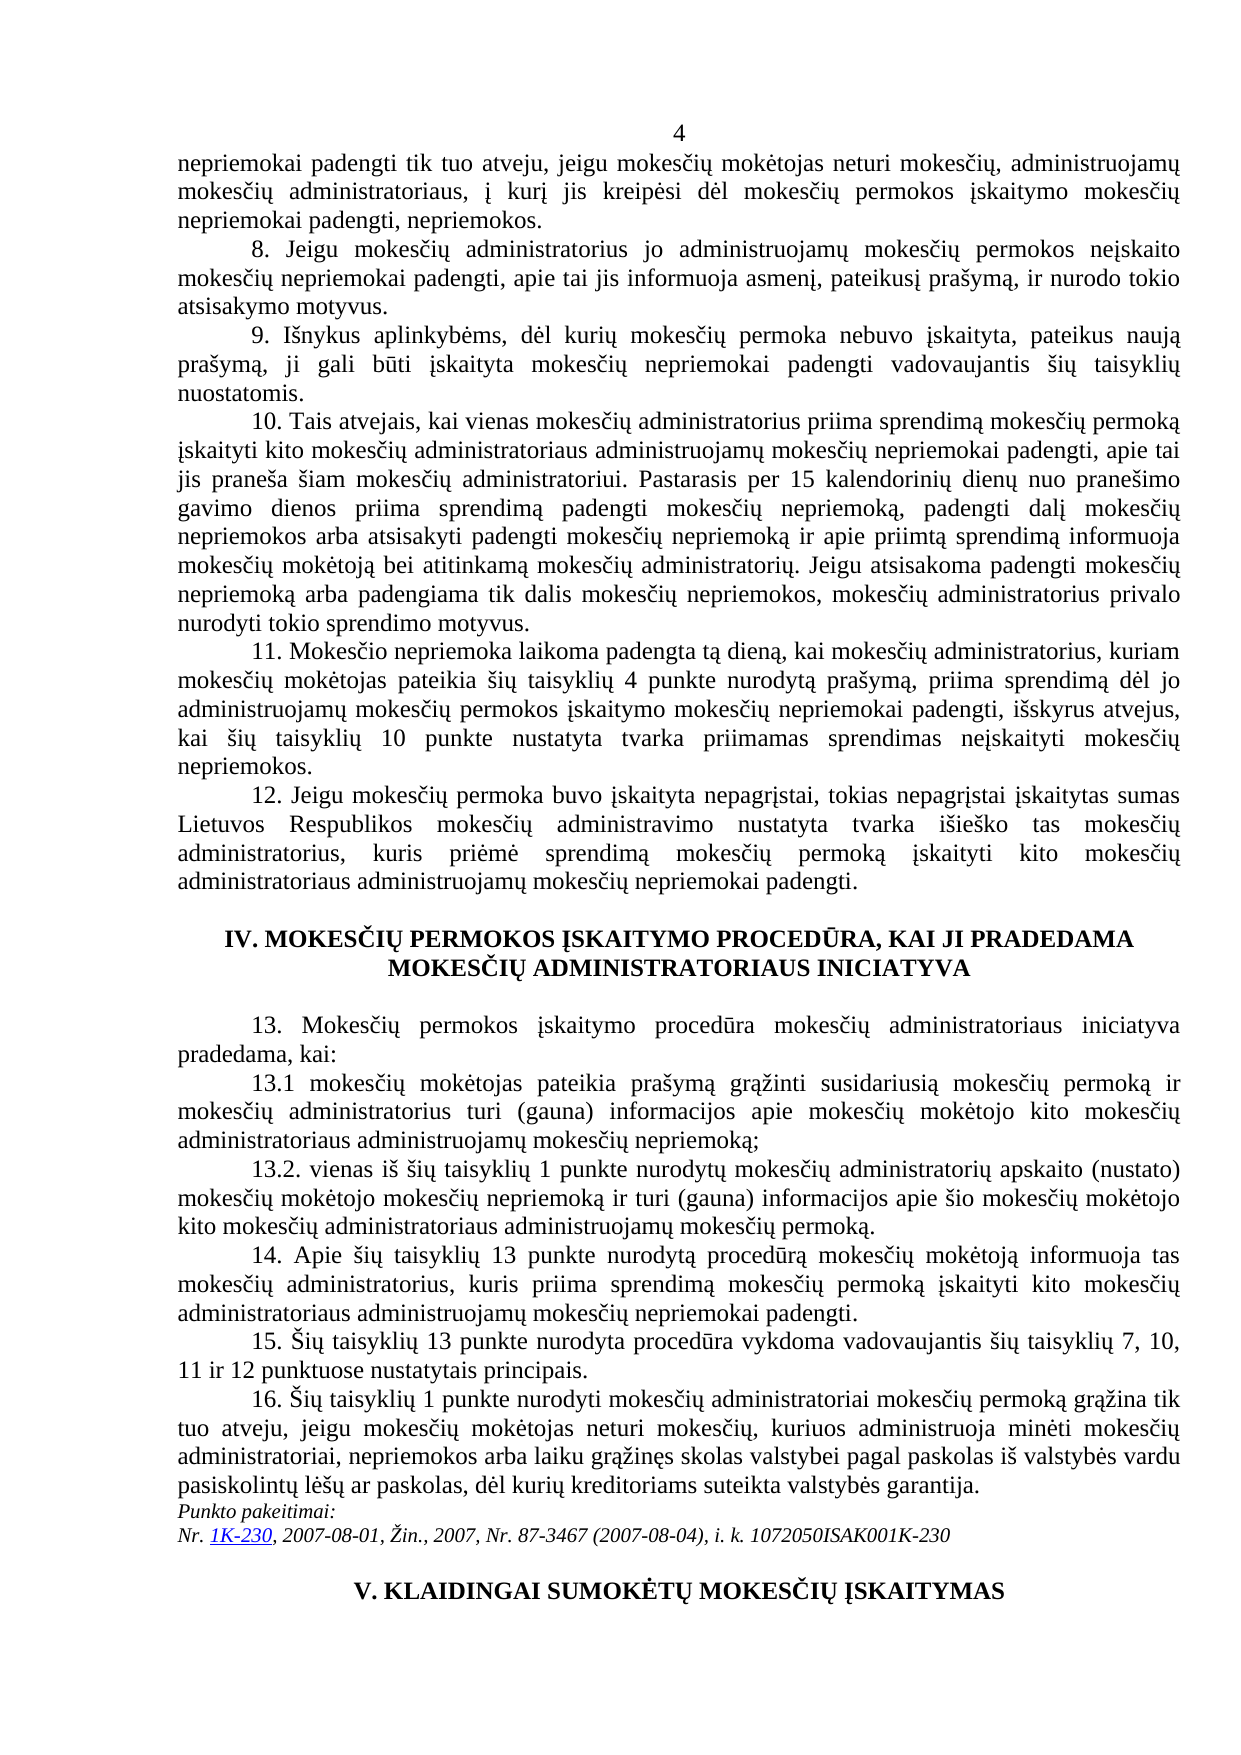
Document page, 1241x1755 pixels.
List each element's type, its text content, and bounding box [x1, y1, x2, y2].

text 13.1 mokesčių mokėtojas pateikia prašymą grąžinti susidariusią mokesčių permoką ir mokesčių administratorius turi (gauna) informacijos apie mokesčių mokėtojo kito mokesčių administratoriaus administruojamų mokesčių nepriemoką; [177, 1068, 1181, 1154]
text IV. MOKESČIŲ PERMOKOS ĮSKAITYMO PROCEDŪRA, KAI JI PRADEDAMA MOKESČIŲ ADMINISTRATORIAUS INICIATYVA [177, 924, 1181, 981]
text V. KLAIDINGAI SUMOKĖTŲ MOKESČIŲ ĮSKAITYMAS [177, 1576, 1181, 1604]
text Punkto pakeitimai: [177, 1499, 1181, 1523]
text 15. Šių taisyklių 13 punkte nurodyta procedūra vykdoma vadovaujantis šių taisyklių 7, 10, 11 ir 12 punktuose nustatytais principais. [177, 1326, 1181, 1384]
text 12. Jeigu mokesčių permoka buvo įskaityta nepagrįstai, tokias nepagrįstai įskaitytas sumas Lietuvos Respublikos mokesčių administravimo nustatyta tvarka išieško tas mokesčių administratorius, kuris priėmė sprendimą mokesčių permoką įskaityti kito mokesčių administratoriaus administruojamų mokesčių nepriemokai padengti. [177, 780, 1181, 895]
text 8. Jeigu mokesčių administratorius jo administruojamų mokesčių permokos neįskaito mokesčių nepriemokai padengti, apie tai jis informuoja asmenį, pateikusį prašymą, ir nurodo tokio atsisakymo motyvus. [177, 234, 1181, 320]
text nepriemokai padengti tik tuo atveju, jeigu mokesčių mokėtojas neturi mokesčių, administruojamų mokesčių administratoriaus, į kurį jis kreipėsi dėl mokesčių permokos įskaitymo mokesčių nepriemokai padengti, nepriemokos. [177, 148, 1181, 234]
text 9. Išnykus aplinkybėms, dėl kurių mokesčių permoka nebuvo įskaityta, pateikus naują prašymą, ji gali būti įskaityta mokesčių nepriemokai padengti vadovaujantis šių taisyklių nuostatomis. [177, 320, 1181, 406]
text Nr. 1K-230, 2007-08-01, Žin., 2007, Nr. 87-3467 (2007-08-04), i. k. 1072050ISAK001K-230 [177, 1523, 1181, 1547]
text 14. Apie šių taisyklių 13 punkte nurodytą procedūrą mokesčių mokėtoją informuoja tas mokesčių administratorius, kuris priima sprendimą mokesčių permoką įskaityti kito mokesčių administratoriaus administruojamų mokesčių nepriemokai padengti. [177, 1240, 1181, 1326]
text 11. Mokesčio nepriemoka laikoma padengta tą dieną, kai mokesčių administratorius, kuriam mokesčių mokėtojas pateikia šių taisyklių 4 punkte nurodytą prašymą, priima sprendimą dėl jo administruojamų mokesčių permokos įskaitymo mokesčių nepriemokai padengti, išskyrus atvejus, kai šių taisyklių 10 punkte nustatyta tvarka priimamas sprendimas neįskaityti mokesčių nepriemokos. [177, 636, 1181, 780]
text 16. Šių taisyklių 1 punkte nurodyti mokesčių administratoriai mokesčių permoką grąžina tik tuo atveju, jeigu mokesčių mokėtojas neturi mokesčių, kuriuos administruoja minėti mokesčių administratoriai, nepriemokos arba laiku grąžinęs skolas valstybei pagal paskolas iš valstybės vardu pasiskolintų lėšų ar paskolas, dėl kurių kreditoriams suteikta valstybės garantija. [177, 1384, 1181, 1499]
text 10. Tais atvejais, kai vienas mokesčių administratorius priima sprendimą mokesčių permoką įskaityti kito mokesčių administratoriaus administruojamų mokesčių nepriemokai padengti, apie tai jis praneša šiam mokesčių administratoriui. Pastarasis per 15 kalendorinių dienų nuo pranešimo gavimo dienos priima sprendimą padengti mokesčių nepriemoką, padengti dalį mokesčių nepriemokos arba atsisakyti padengti mokesčių nepriemoką ir apie priimtą sprendimą informuoja mokesčių mokėtoją bei atitinkamą mokesčių administratorių. Jeigu atsisakoma padengti mokesčių nepriemoką arba padengiama tik dalis mokesčių nepriemokos, mokesčių administratorius privalo nurodyti tokio sprendimo motyvus. [177, 406, 1181, 636]
text 13.2. vienas iš šių taisyklių 1 punkte nurodytų mokesčių administratorių apskaito (nustato) mokesčių mokėtojo mokesčių nepriemoką ir turi (gauna) informacijos apie šio mokesčių mokėtojo kito mokesčių administratoriaus administruojamų mokesčių permoką. [177, 1154, 1181, 1240]
text 13. Mokesčių permokos įskaitymo procedūra mokesčių administratoriaus iniciatyva pradedama, kai: [177, 1010, 1181, 1068]
